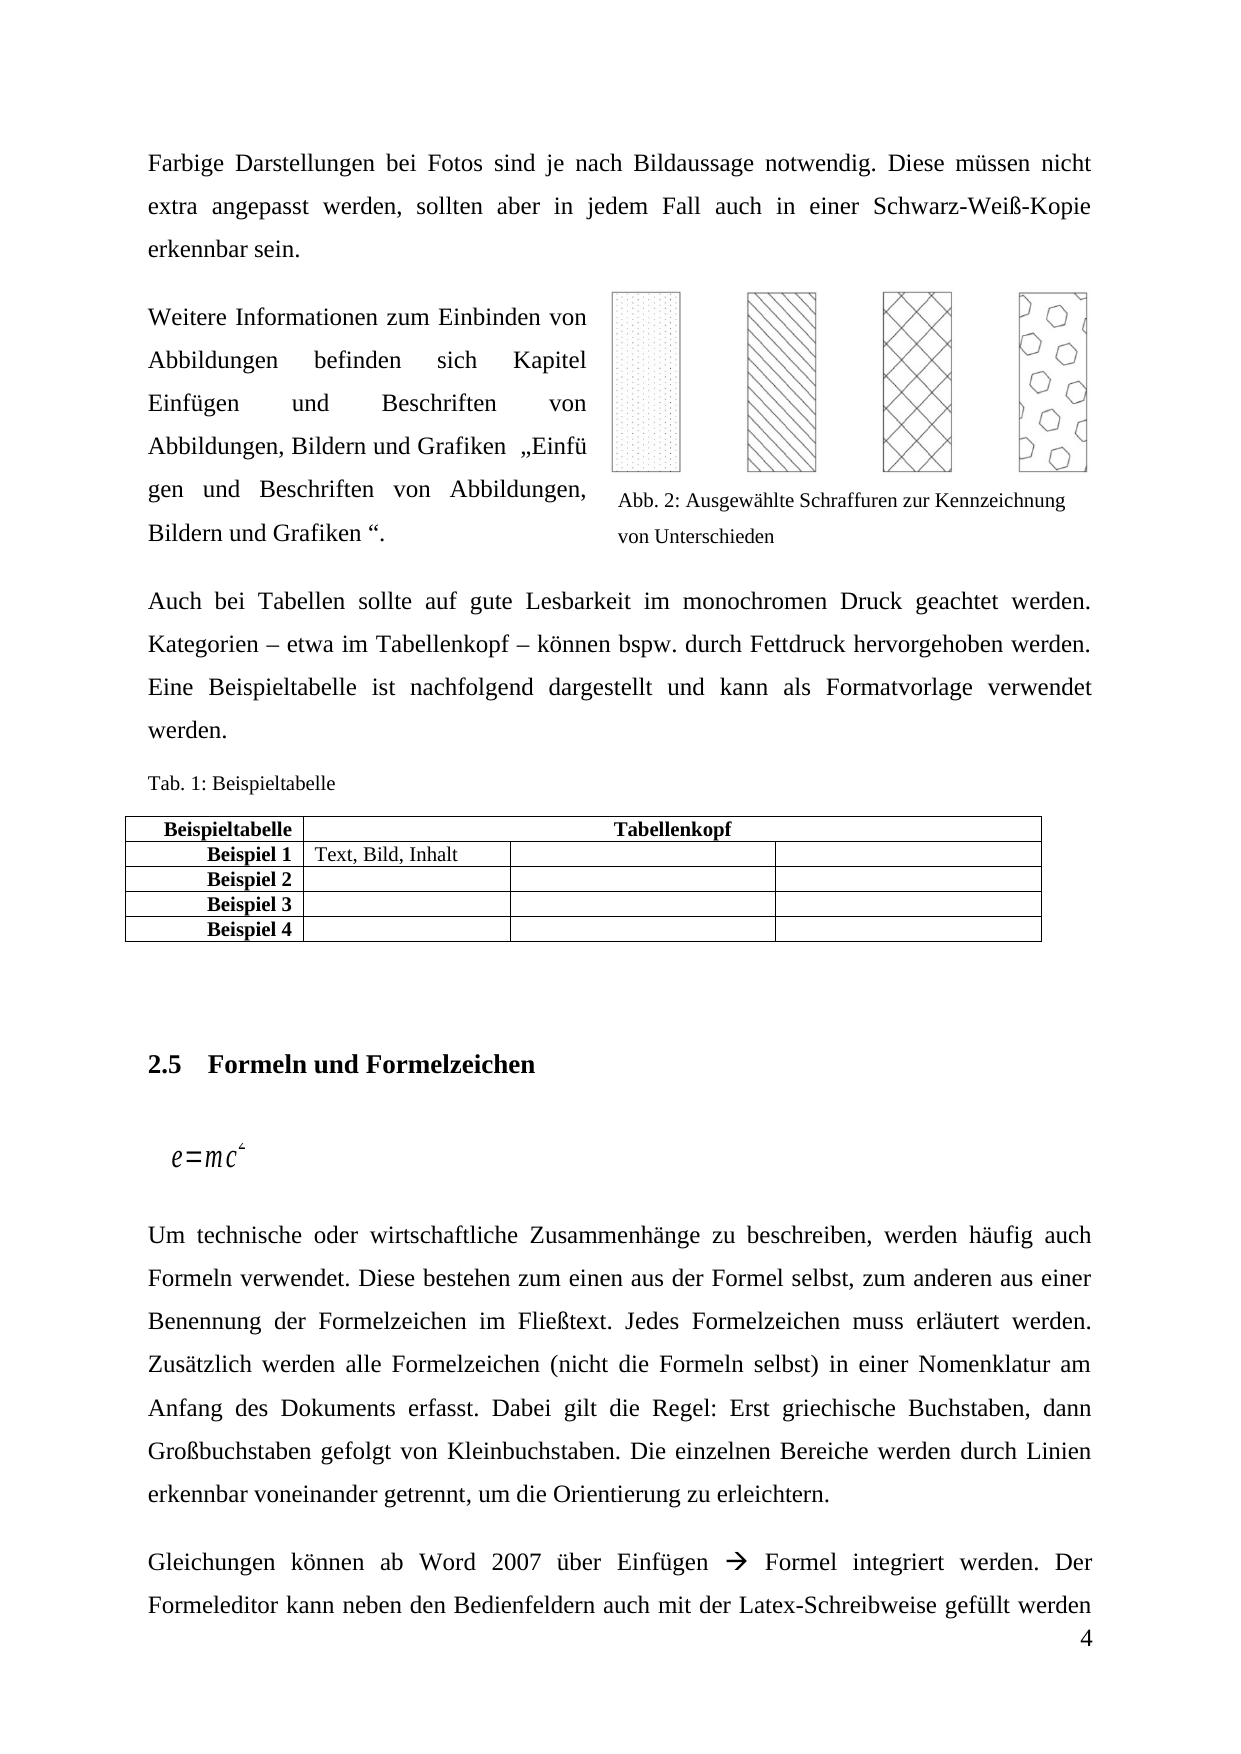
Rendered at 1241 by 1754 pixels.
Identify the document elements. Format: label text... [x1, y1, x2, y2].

picture [592, 269, 1106, 488]
subtitle Formeln und Formelzeichen [148, 1048, 1092, 1079]
text Gleichungen können ab Word 2007 über Einfügen  Formel integriert werden. Der Formeleditor kann neben den Bedienfeldern auch mit der Latex-Schreibweise gefüllt werden [148, 1547, 1092, 1619]
table_cell [511, 892, 775, 916]
table_cell [304, 892, 510, 916]
table_cell [776, 917, 1041, 941]
text Tab. 1: Beispieltabelle [148, 771, 1092, 795]
text Weitere Informationen zum Einbinden von Abbildungen befinden sich Kapitel Einfügen und Beschriften von Abbildungen, Bildern und Grafiken „Einfügen und Beschriften von Abbildungen, Bildern und Grafiken “. [148, 302, 1092, 546]
table_cell [511, 917, 775, 941]
table_cell [304, 867, 510, 891]
table_cell Beispiel 4 [126, 917, 303, 941]
table_cell [776, 842, 1041, 866]
table_cell [511, 867, 775, 891]
table_cell [776, 892, 1041, 916]
text Auch bei Tabellen sollte auf gute Lesbarkeit im monochromen Druck geachtet werden. Kategorien – etwa im Tabellenkopf – können bspw. durch Fettdruck hervorgehoben werden. Eine Beispieltabelle ist nachfolgend dargestellt und kann als Formatvorlage verwendet werden. [148, 586, 1092, 744]
table_cell [776, 867, 1041, 891]
table_header Tabellenkopf [304, 817, 1041, 841]
table_cell [511, 842, 775, 866]
table_cell Beispiel 3 [126, 892, 303, 916]
table_cell Beispiel 2 [126, 867, 303, 891]
table_cell Beispiel 1 [126, 842, 303, 866]
table_cell Text, Bild, Inhalt [304, 842, 510, 866]
text Farbige Darstellungen bei Fotos sind je nach Bildaussage notwendig. Diese müssen nicht extra angepasst werden, sollten aber in jedem Fall auch in einer Schwarz-Weiß-Kopie erkennbar sein. [148, 148, 1092, 263]
text Um technische oder wirtschaftliche Zusammenhänge zu beschreiben, werden häufig auch Formeln verwendet. Diese bestehen zum einen aus der Formel selbst, zum anderen aus einer Benennung der Formelzeichen im Fließtext. Jedes Formelzeichen muss erläutert werden. Zusätzlich werden alle Formelzeichen (nicht die Formeln selbst) in einer Nomenklatur am Anfang des Dokuments erfasst. Dabei gilt die Regel: Erst griechische Buchstaben, dann Großbuchstaben gefolgt von Kleinbuchstaben. Die einzelnen Bereiche werden durch Linien erkennbar voneinander getrennt, um die Orientierung zu erleichtern. [148, 1220, 1092, 1508]
table_cell [304, 917, 510, 941]
table_header Beispieltabelle [126, 817, 303, 841]
